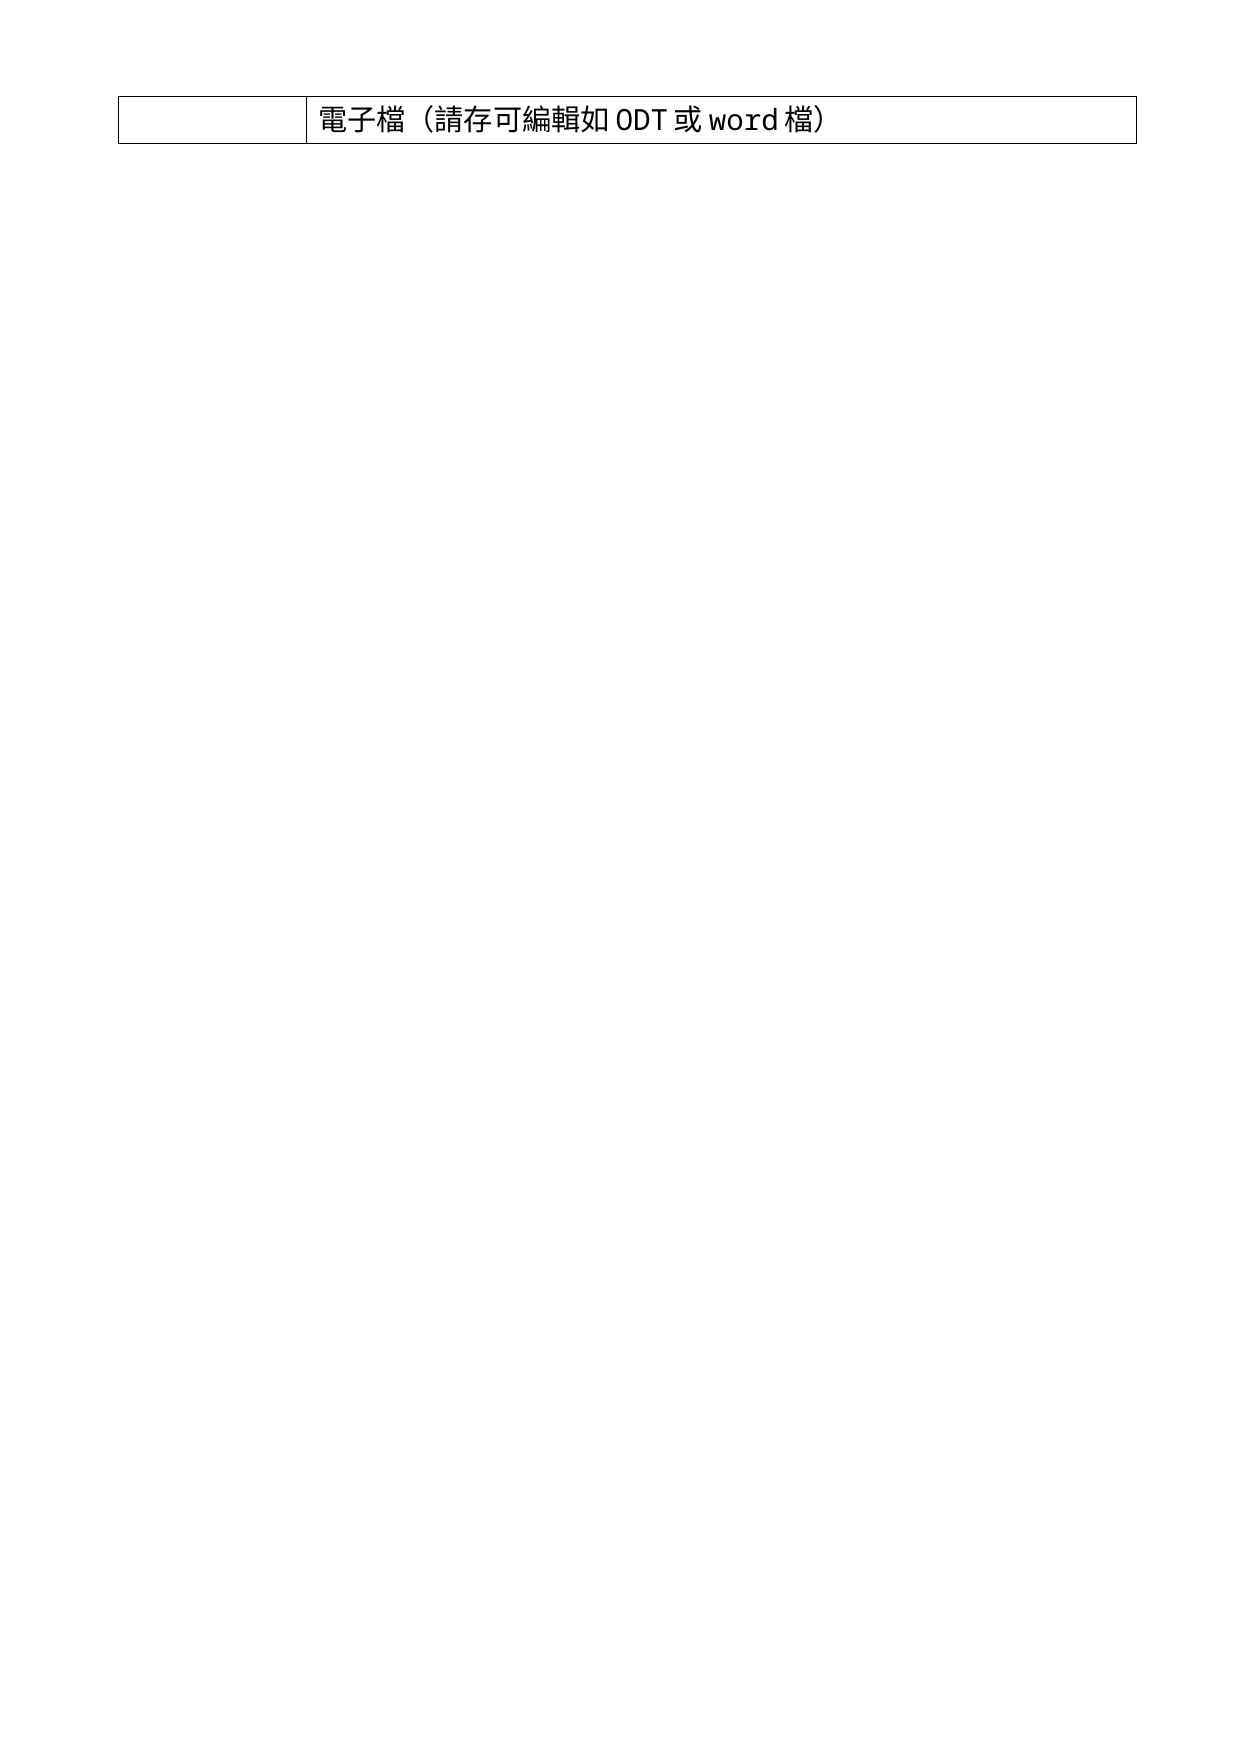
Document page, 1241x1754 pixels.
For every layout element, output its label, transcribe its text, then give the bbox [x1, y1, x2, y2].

table_cell [119, 97, 306, 143]
table_cell 電子檔（請存可編輯如ODT或word檔） [307, 97, 1136, 143]
